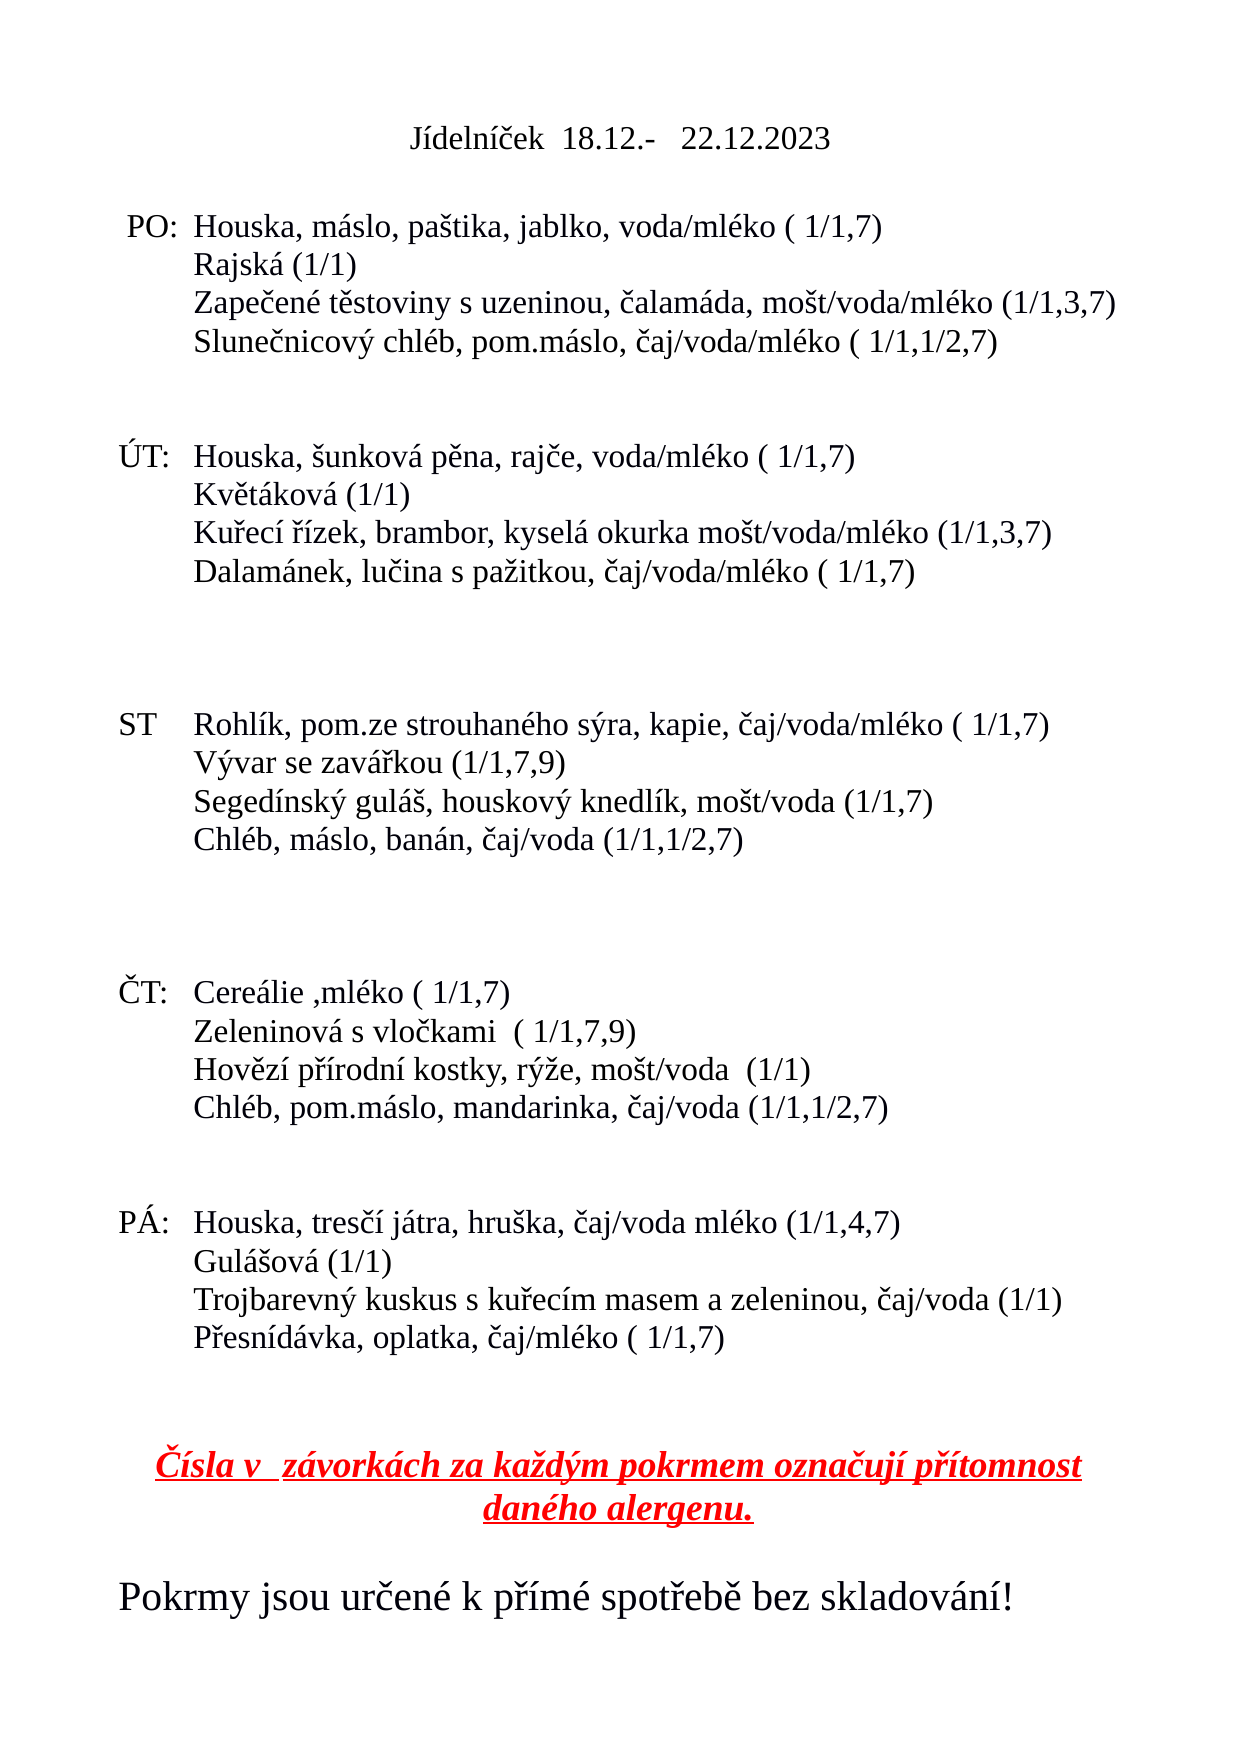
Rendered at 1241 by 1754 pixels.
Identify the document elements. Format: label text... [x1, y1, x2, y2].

table_cell [111, 1241, 186, 1279]
text Čísla v závorkách za každým pokrmem označují přítomnost daného alergenu. [118, 1442, 1122, 1528]
table_cell ÚT: [111, 436, 186, 551]
table_cell Rajská (1/1) [186, 244, 1151, 282]
table_cell [111, 628, 186, 666]
table_cell [111, 666, 186, 704]
table_cell Trojbarevný kuskus s kuřecím masem a zeleninou, čaj/voda (1/1) [186, 1279, 1151, 1317]
table_cell Gulášová (1/1) [186, 1241, 1151, 1279]
table_cell [111, 781, 186, 819]
table_cell Hovězí přírodní kostky, rýže, mošt/voda (1/1) [186, 1049, 1151, 1087]
table_cell Houska, šunková pěna, rajče, voda/mléko ( 1/1,7) Květáková (1/1) Kuřecí řízek, brambor, kyselá okurka mošt/voda/mléko (1/1,3,7) [186, 436, 1151, 551]
table_cell PÁ: [111, 1203, 186, 1241]
table_cell Přesnídávka, oplatka, čaj/mléko ( 1/1,7) [186, 1318, 1151, 1356]
table_cell [111, 1088, 186, 1164]
table_cell Segedínský guláš, houskový knedlík, mošt/voda (1/1,7) [186, 781, 1151, 819]
table_cell [111, 1049, 186, 1087]
table_cell Zapečené těstoviny s uzeninou, čalamáda, mošt/voda/mléko (1/1,3,7) [186, 283, 1151, 321]
table_cell Rohlík, pom.ze strouhaného sýra, kapie, čaj/voda/mléko ( 1/1,7) [186, 704, 1151, 742]
text Pokrmy jsou určené k přímé spotřebě bez skladování! [118, 1571, 1122, 1619]
table_cell ST [111, 704, 186, 742]
table_cell [111, 1164, 186, 1202]
table_cell Dalamánek, lučina s pažitkou, čaj/voda/mléko ( 1/1,7) [186, 551, 1151, 589]
table_cell [111, 1011, 186, 1049]
table_cell Chléb, máslo, banán, čaj/voda (1/1,1/2,7) [186, 819, 1151, 857]
table_header Houska, máslo, paštika, jablko, voda/mléko ( 1/1,7) [186, 206, 1151, 244]
table_cell [111, 359, 186, 436]
table_cell [111, 858, 186, 972]
table_cell Chléb, pom.máslo, mandarinka, čaj/voda (1/1,1/2,7) [186, 1088, 1151, 1164]
table_cell [186, 589, 1151, 627]
table_cell [186, 359, 1151, 436]
table_cell ČT: [111, 973, 186, 1011]
table_cell [186, 858, 1151, 972]
table_cell [111, 819, 186, 857]
table_cell Houska, tresčí játra, hruška, čaj/voda mléko (1/1,4,7) [186, 1203, 1151, 1241]
table_cell [111, 1279, 186, 1317]
table_cell Zeleninová s vločkami ( 1/1,7,9) [186, 1011, 1151, 1049]
table_cell [111, 1318, 186, 1356]
table_cell [111, 743, 186, 781]
table_cell Cereálie ,mléko ( 1/1,7) [186, 973, 1151, 1011]
table_cell Slunečnicový chléb, pom.máslo, čaj/voda/mléko ( 1/1,1/2,7) [186, 321, 1151, 359]
table_cell [186, 666, 1151, 704]
table_cell Vývar se zavářkou (1/1,7,9) [186, 743, 1151, 781]
table_cell [186, 628, 1151, 666]
table_cell [111, 551, 186, 589]
table_header PO: [111, 206, 186, 359]
text Jídelníček 18.12.- 22.12.2023 [118, 118, 1122, 156]
table_cell [111, 589, 186, 627]
table_cell [186, 1164, 1151, 1202]
